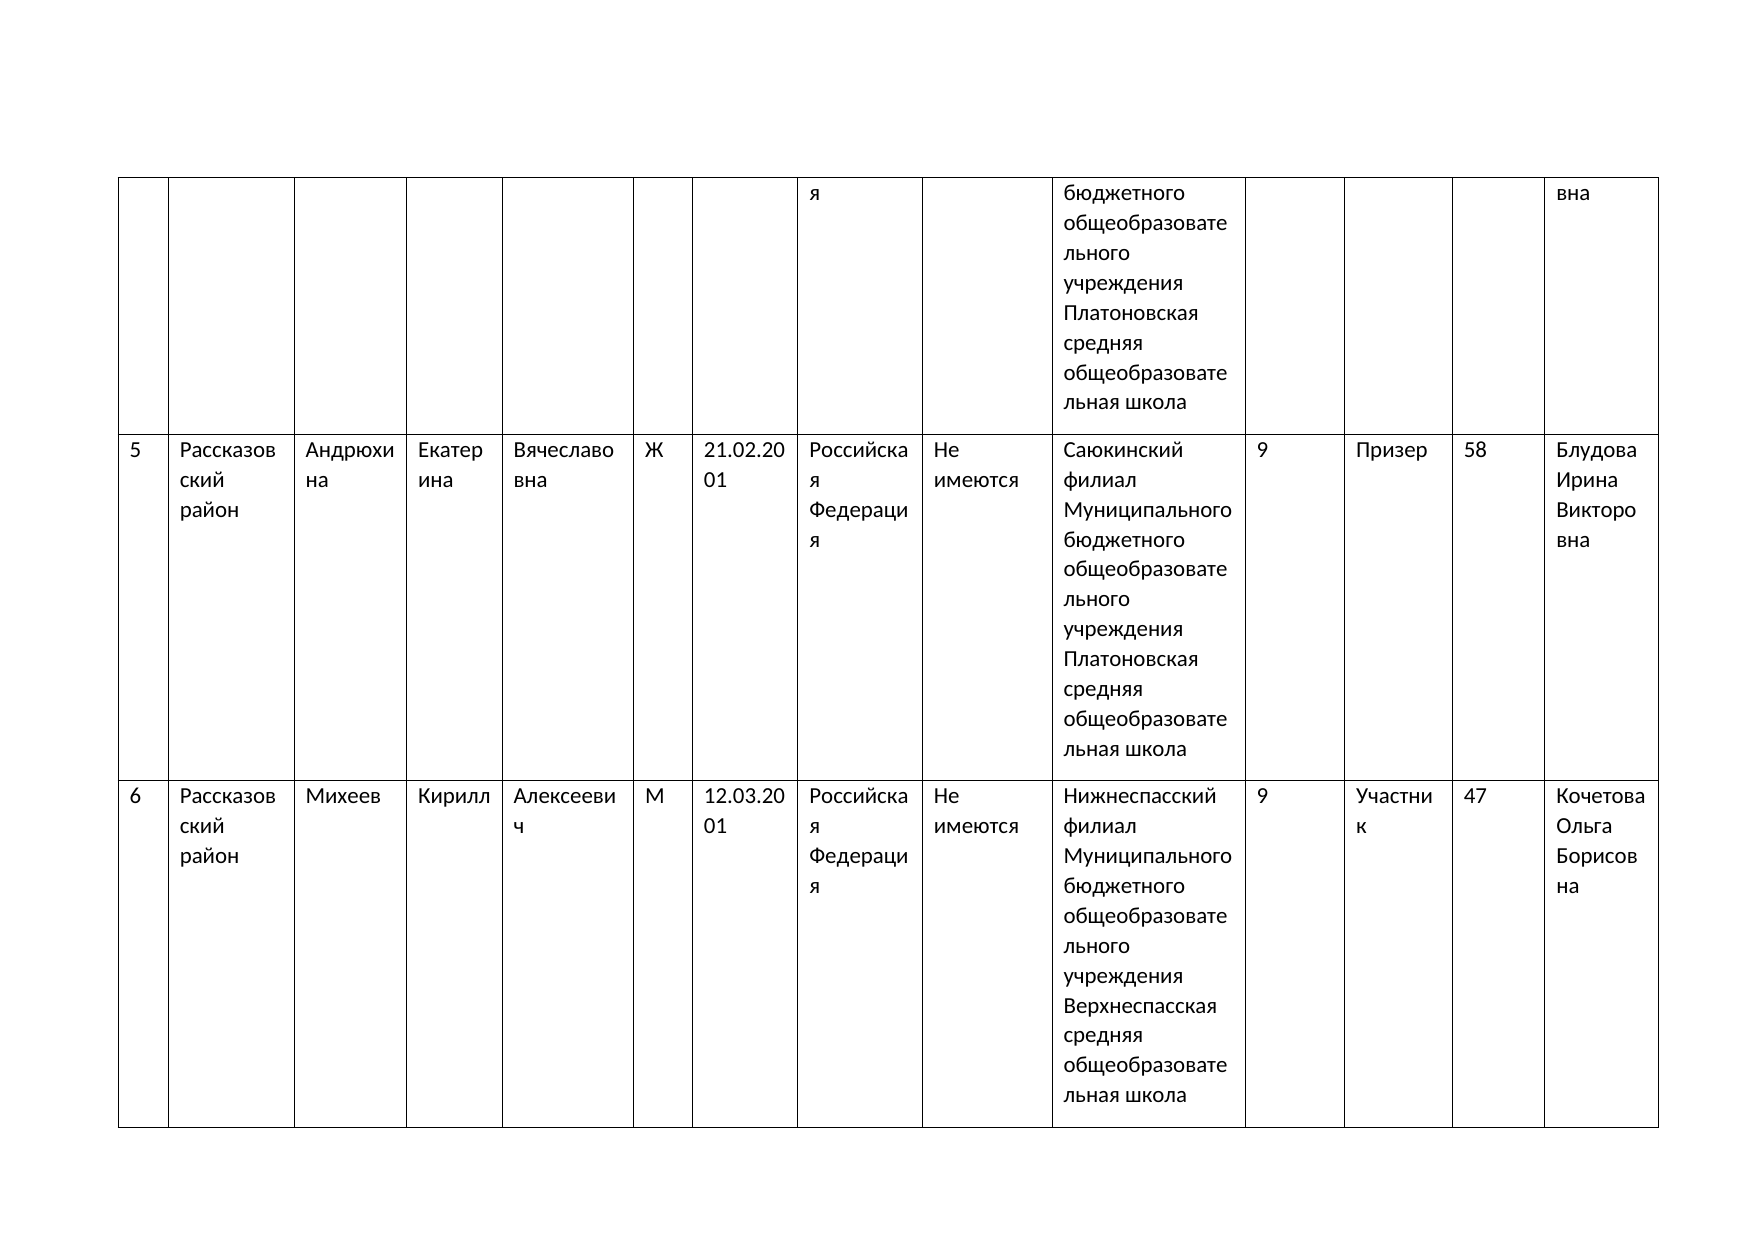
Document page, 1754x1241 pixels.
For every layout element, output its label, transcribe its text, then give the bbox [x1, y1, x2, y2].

table_cell Вячеславовна [503, 435, 633, 780]
table_cell Рассказовский район [169, 435, 294, 780]
table_cell Саюкинский филиал Муниципального бюджетного общеобразовательного учреждения Платоновская средняя общеобразовательная школа [1053, 435, 1245, 780]
table_cell 9 [1246, 435, 1344, 780]
table_cell Российская Федерация [798, 781, 922, 1127]
table_cell Призер [1345, 435, 1452, 780]
table_cell Кирилл [407, 781, 502, 1127]
table_cell Михеев [295, 781, 406, 1127]
table_cell Блудова Ирина Викторовна [1545, 435, 1658, 780]
table_cell [407, 178, 502, 434]
table_cell 58 [1453, 435, 1544, 780]
table_cell [119, 178, 168, 434]
table_cell М [634, 781, 692, 1127]
table_cell [169, 178, 294, 434]
table_cell Российская Федерация [798, 435, 922, 780]
table_cell Не имеются [923, 435, 1052, 780]
table_cell Андрюхина [295, 435, 406, 780]
table_cell [634, 178, 692, 434]
table_cell Кочетова Ольга Борисовна [1545, 781, 1658, 1127]
table_cell бюджетного общеобразовательного учреждения Платоновская средняя общеобразовательная школа [1053, 178, 1245, 434]
table_cell я [798, 178, 922, 434]
table_cell 47 [1453, 781, 1544, 1127]
table_cell Ж [634, 435, 692, 780]
table_cell 12.03.2001 [693, 781, 797, 1127]
table_cell 6 [119, 781, 168, 1127]
table_cell [1345, 178, 1452, 434]
table_cell [1453, 178, 1544, 434]
table_cell Екатерина [407, 435, 502, 780]
table_cell Не имеются [923, 781, 1052, 1127]
table_cell [693, 178, 797, 434]
table_cell 5 [119, 435, 168, 780]
table_cell вна [1545, 178, 1658, 434]
table_cell [503, 178, 633, 434]
table_cell Нижнеспасский филиал Муниципального бюджетного общеобразовательного учреждения Верхнеспасская средняя общеобразовательная школа [1053, 781, 1245, 1127]
table_cell Участник [1345, 781, 1452, 1127]
table_cell [1246, 178, 1344, 434]
table_cell Рассказовский район [169, 781, 294, 1127]
table_cell 9 [1246, 781, 1344, 1127]
table_cell Алексеевич [503, 781, 633, 1127]
table_cell [295, 178, 406, 434]
table_cell 21.02.2001 [693, 435, 797, 780]
table_cell [923, 178, 1052, 434]
